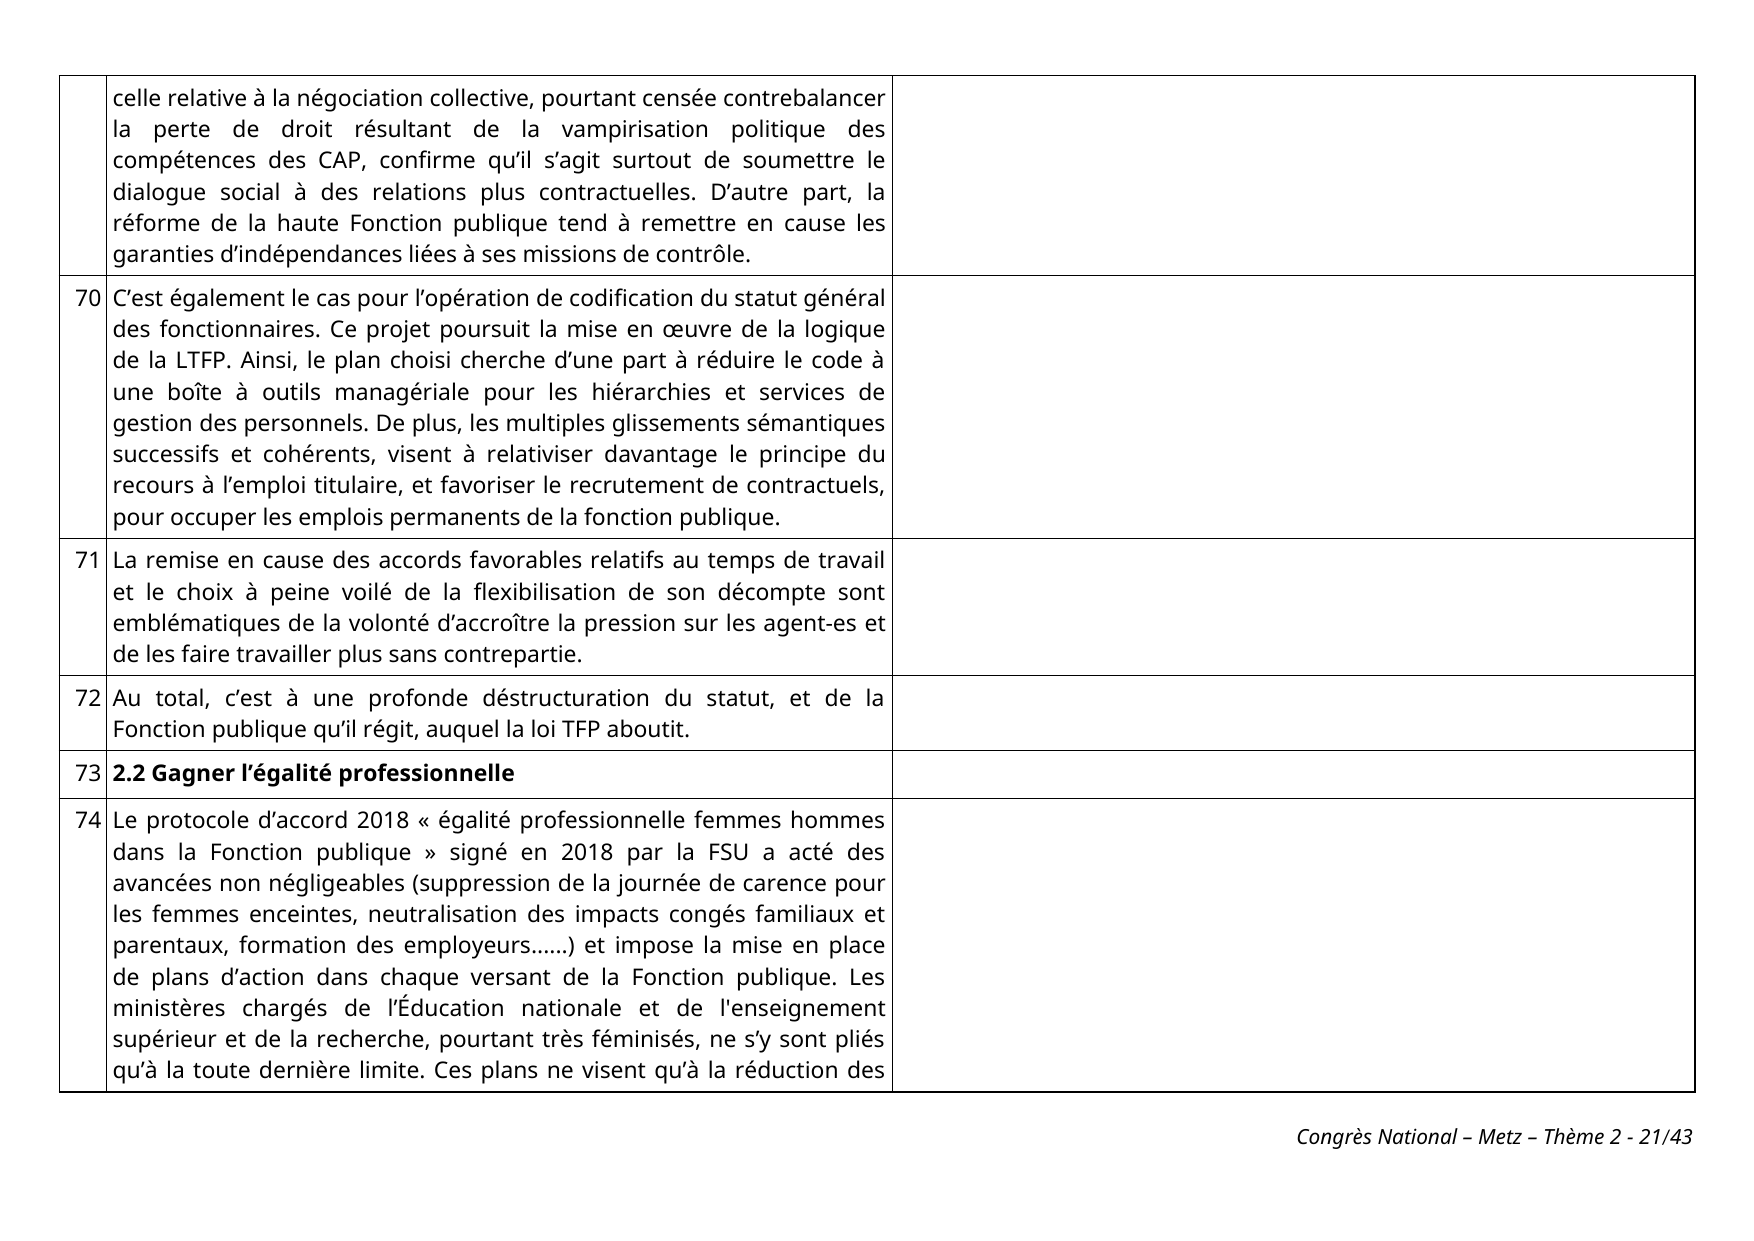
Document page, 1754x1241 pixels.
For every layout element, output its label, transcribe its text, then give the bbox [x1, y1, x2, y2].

table_cell 74 [60, 799, 106, 1091]
table_cell celle relative à la négociation collective, pourtant censée contrebalancer la perte de droit résultant de la vampirisation politique des compétences des CAP, confirme qu’il s’agit surtout de soumettre le dialogue social à des relations plus contractuelles. D’autre part, la réforme de la haute Fonction publique tend à remettre en cause les garanties d’indépendances liées à ses missions de contrôle. [107, 76, 892, 275]
table_cell [893, 676, 1694, 750]
table_cell [893, 276, 1694, 537]
table_cell [60, 76, 106, 275]
table_cell Au total, c’est à une profonde déstructuration du statut, et de la Fonction publique qu’il régit, auquel la loi TFP aboutit. [107, 676, 892, 750]
table_cell 2.2 Gagner l’égalité professionnelle [107, 751, 892, 798]
table_cell Le protocole d’accord 2018 « égalité professionnelle femmes hommes dans la Fonction publique » signé en 2018 par la FSU a acté des avancées non négligeables (suppression de la journée de carence pour les femmes enceintes, neutralisation des impacts congés familiaux et parentaux, formation des employeurs......) et impose la mise en place de plans d’action dans chaque versant de la Fonction publique. Les ministères chargés de l’Éducation nationale et de l'enseignement supérieur et de la recherche, pourtant très féminisés, ne s’y sont pliés qu’à la toute dernière limite. Ces plans ne visent qu’à la réduction des [107, 799, 892, 1091]
table_cell C’est également le cas pour l’opération de codification du statut général des fonctionnaires. Ce projet poursuit la mise en œuvre de la logique de la LTFP. Ainsi, le plan choisi cherche d’une part à réduire le code à une boîte à outils managériale pour les hiérarchies et services de gestion des personnels. De plus, les multiples glissements sémantiques successifs et cohérents, visent à relativiser davantage le principe du recours à l’emploi titulaire, et favoriser le recrutement de contractuels, pour occuper les emplois permanents de la fonction publique. [107, 276, 892, 537]
table_cell 71 [60, 539, 106, 675]
table_cell 73 [60, 751, 106, 798]
table_cell [893, 799, 1694, 1091]
table_cell [893, 751, 1694, 798]
table_cell 70 [60, 276, 106, 537]
table_cell La remise en cause des accords favorables relatifs au temps de travail et le choix à peine voilé de la flexibilisation de son décompte sont emblématiques de la volonté d’accroître la pression sur les agent-es et de les faire travailler plus sans contrepartie. [107, 539, 892, 675]
table_cell [893, 539, 1694, 675]
table_cell [893, 76, 1694, 275]
table_cell 72 [60, 676, 106, 750]
